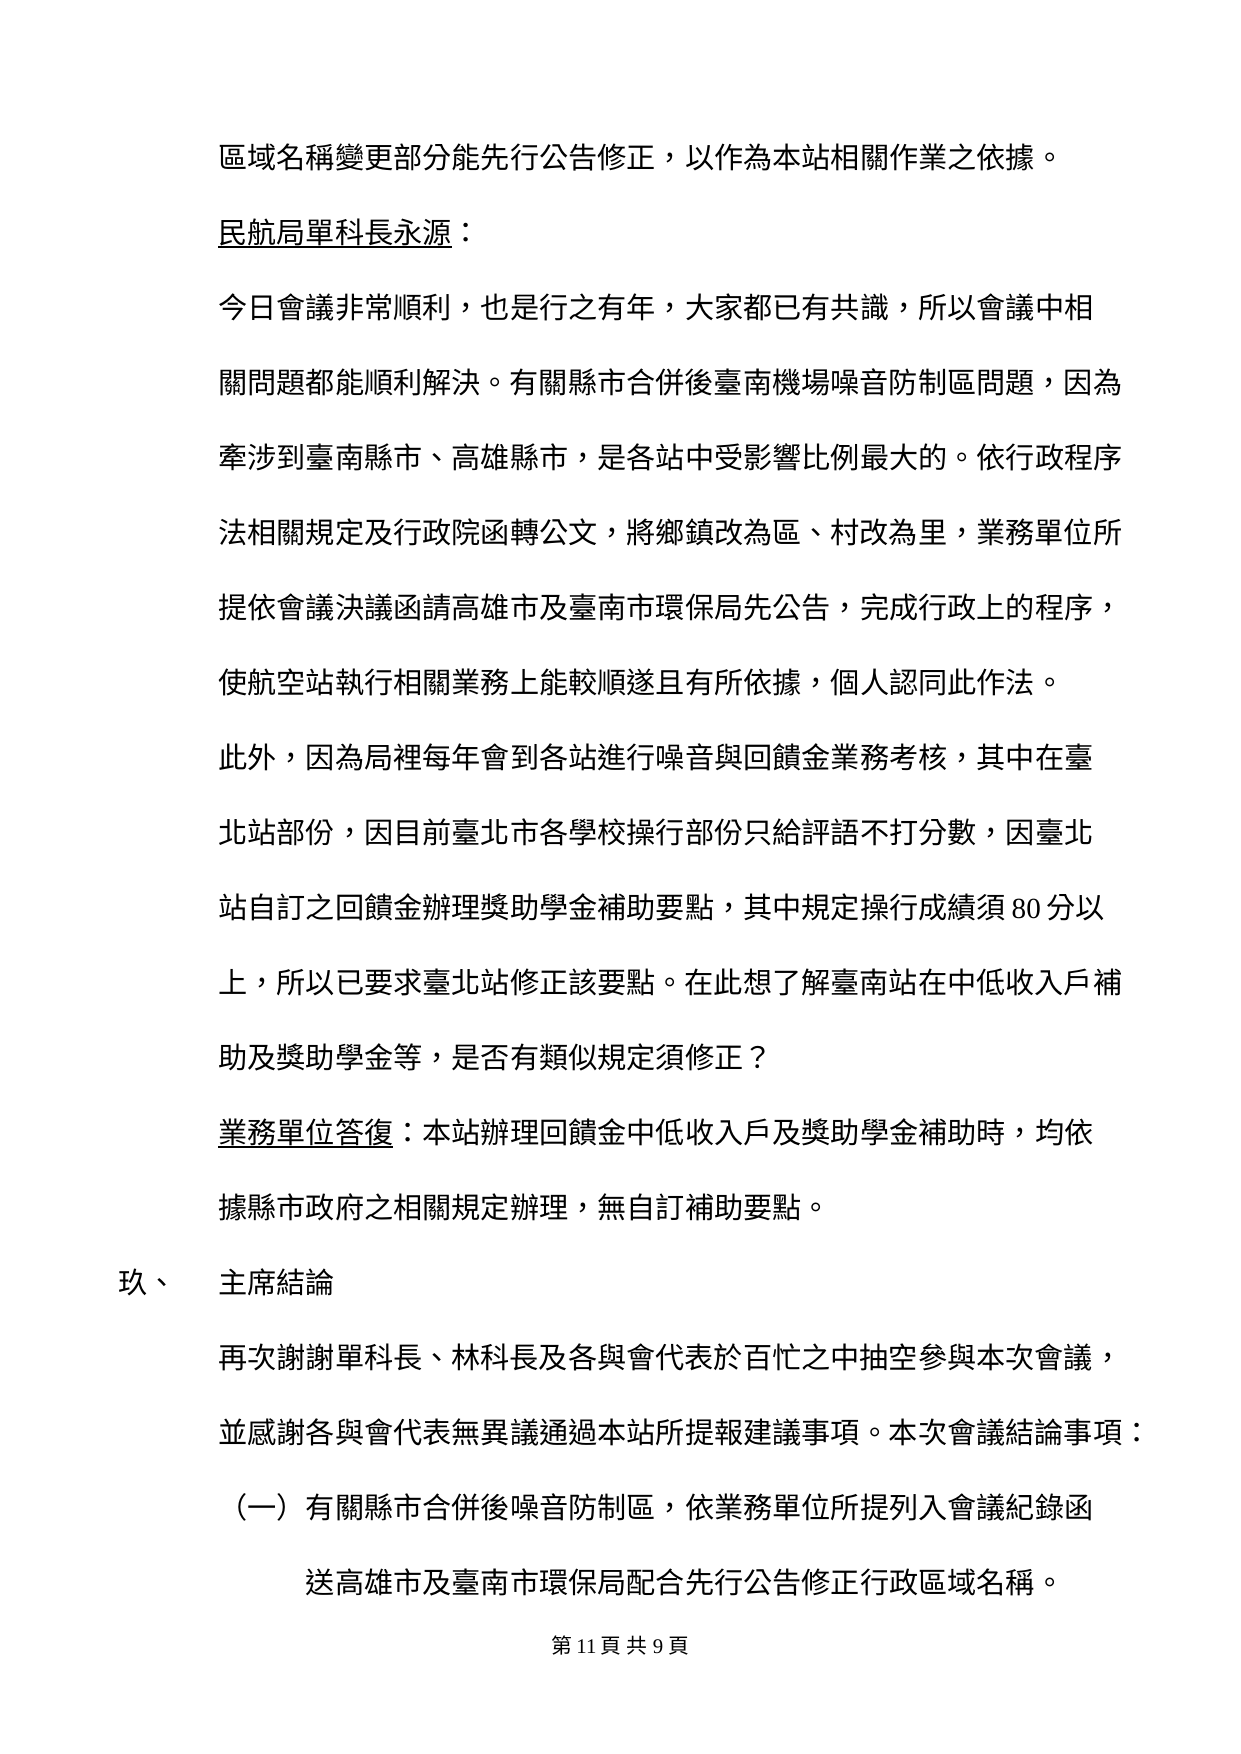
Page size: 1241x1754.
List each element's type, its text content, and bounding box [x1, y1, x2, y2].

text （一）有關縣市合併後噪音防制區，依業務單位所提列入會議紀錄函送高雄市及臺南市環保局配合先行公告修正行政區域名稱。 [218, 1468, 1122, 1618]
text 此外，因為局裡每年會到各站進行噪音與回饋金業務考核，其中在臺北站部份，因目前臺北市各學校操行部份只給評語不打分數，因臺北站自訂之回饋金辦理獎助學金補助要點，其中規定操行成績須80分以上，所以已要求臺北站修正該要點。在此想了解臺南站在中低收入戶補助及獎助學金等，是否有類似規定須修正？ 業務單位答復：本站辦理回饋金中低收入戶及獎助學金補助時，均依據縣市政府之相關規定辦理，無自訂補助要點。 [218, 718, 1122, 1243]
list 主席結論 [118, 1243, 1122, 1318]
text 再次謝謝單科長、林科長及各與會代表於百忙之中抽空參與本次會議，並感謝各與會代表無異議通過本站所提報建議事項。本次會議結論事項： [218, 1318, 1122, 1468]
text 區域名稱變更部分能先行公告修正，以作為本站相關作業之依據。 [218, 118, 1122, 193]
text 民航局單科長永源： 今日會議非常順利，也是行之有年，大家都已有共識，所以會議中相關問題都能順利解決。有關縣市合併後臺南機場噪音防制區問題，因為牽涉到臺南縣市、高雄縣市，是各站中受影響比例最大的。依行政程序法相關規定及行政院函轉公文，將鄉鎮改為區、村改為里，業務單位所提依會議決議函請高雄市及臺南市環保局先公告，完成行政上的程序，使航空站執行相關業務上能較順遂且有所依據，個人認同此作法。 [218, 193, 1122, 718]
